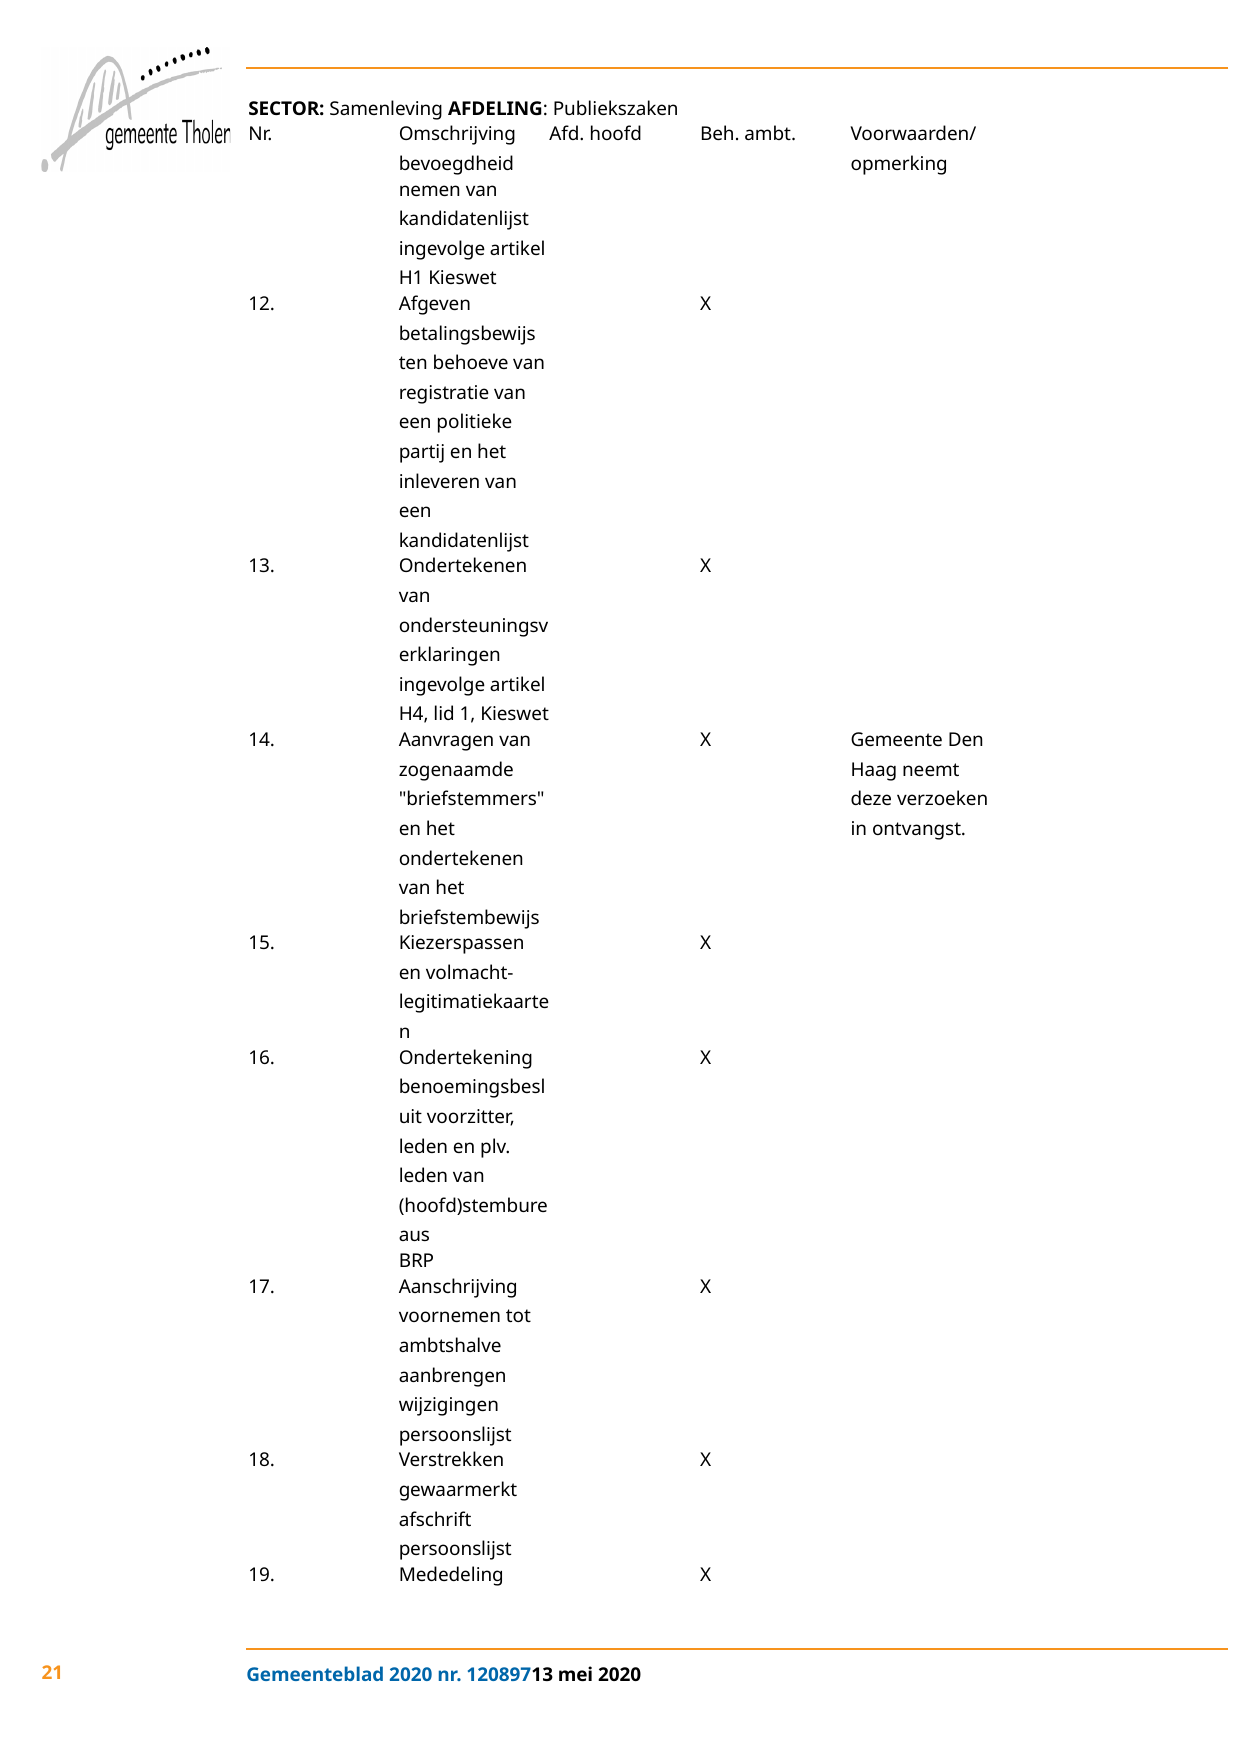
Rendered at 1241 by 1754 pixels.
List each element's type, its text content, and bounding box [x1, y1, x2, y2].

table_cell [248, 553, 398, 726]
table_cell X [700, 290, 850, 553]
table_cell [549, 290, 700, 553]
table_cell [700, 176, 850, 290]
table_cell [850, 176, 1001, 290]
table_cell Ondertekening benoemingsbesluit voorzitter, leden en plv. leden van (hoofd)stembureaus [399, 1044, 549, 1247]
table_cell [248, 1447, 398, 1561]
table_cell Mededeling [399, 1561, 549, 1587]
table_cell X [700, 1044, 850, 1247]
table_cell X [700, 1447, 850, 1561]
table_cell [1001, 1561, 1152, 1587]
table_cell [248, 176, 398, 290]
table_cell [1001, 726, 1152, 929]
table_header SECTOR: Samenleving AFDELING: Publiekszaken [248, 95, 1152, 121]
table_cell [549, 1273, 700, 1447]
table_cell [549, 553, 700, 726]
table_cell Afd. hoofd [549, 121, 700, 176]
table_cell [248, 1561, 398, 1587]
table_cell [549, 1044, 700, 1247]
table_cell X [700, 726, 850, 929]
table_cell [850, 1447, 1001, 1561]
table_cell Nr. [248, 121, 398, 176]
table_cell nemen van kandidatenlijst ingevolge artikel H1 Kieswet [399, 176, 549, 290]
table_cell [1001, 290, 1152, 553]
table_cell X [700, 553, 850, 726]
table_cell X [700, 930, 850, 1044]
table_cell Voorwaarden/opmerking [850, 121, 1001, 176]
table_cell [1001, 553, 1152, 726]
table_cell [248, 1044, 398, 1247]
table_cell Verstrekken gewaarmerkt afschrift persoonslijst [399, 1447, 549, 1561]
table_cell [248, 1273, 398, 1447]
picture [41, 47, 231, 172]
table_cell [1001, 1447, 1152, 1561]
table_cell [1001, 930, 1152, 1044]
table_cell [850, 930, 1001, 1044]
table_cell [248, 726, 398, 929]
table_cell [1001, 1044, 1152, 1247]
table_cell Beh. ambt. [700, 121, 850, 176]
table_cell [1001, 1273, 1152, 1447]
table_cell [850, 1247, 1001, 1273]
table_cell Kiezerspassen en volmacht-legitimatiekaarten [399, 930, 549, 1044]
table_cell [700, 1247, 850, 1273]
table_cell Ondertekenen van ondersteuningsverklaringen ingevolge artikel H4, lid 1, Kieswet [399, 553, 549, 726]
table_cell [549, 726, 700, 929]
table_cell [549, 930, 700, 1044]
table_cell [1001, 121, 1152, 176]
table_cell Aanschrijving voornemen tot ambtshalve aanbrengen wijzigingen persoonslijst [399, 1273, 549, 1447]
table_cell [549, 1561, 700, 1587]
table_cell [549, 176, 700, 290]
table_cell [1001, 176, 1152, 290]
table_cell X [700, 1273, 850, 1447]
table_cell [549, 1247, 700, 1273]
table_cell [850, 553, 1001, 726]
table_cell X [700, 1561, 850, 1587]
table_cell [850, 1273, 1001, 1447]
table_cell Gemeente Den Haag neemt deze verzoeken in ontvangst. [850, 726, 1001, 929]
table_cell Aanvragen van zogenaamde "briefstemmers" en het ondertekenen van het briefstembewijs [399, 726, 549, 929]
table_cell [1001, 1247, 1152, 1273]
table_cell Omschrijving bevoegdheid [399, 121, 549, 176]
table_cell [850, 290, 1001, 553]
table_cell [850, 1044, 1001, 1247]
table_cell [248, 1247, 398, 1273]
table_cell BRP [399, 1247, 549, 1273]
table_cell [549, 1447, 700, 1561]
table_cell Afgeven betalingsbewijs ten behoeve van registratie van een politieke partij en het inleveren van een kandidatenlijst [399, 290, 549, 553]
table_cell [248, 930, 398, 1044]
table_cell [850, 1561, 1001, 1587]
table_cell [248, 290, 398, 553]
